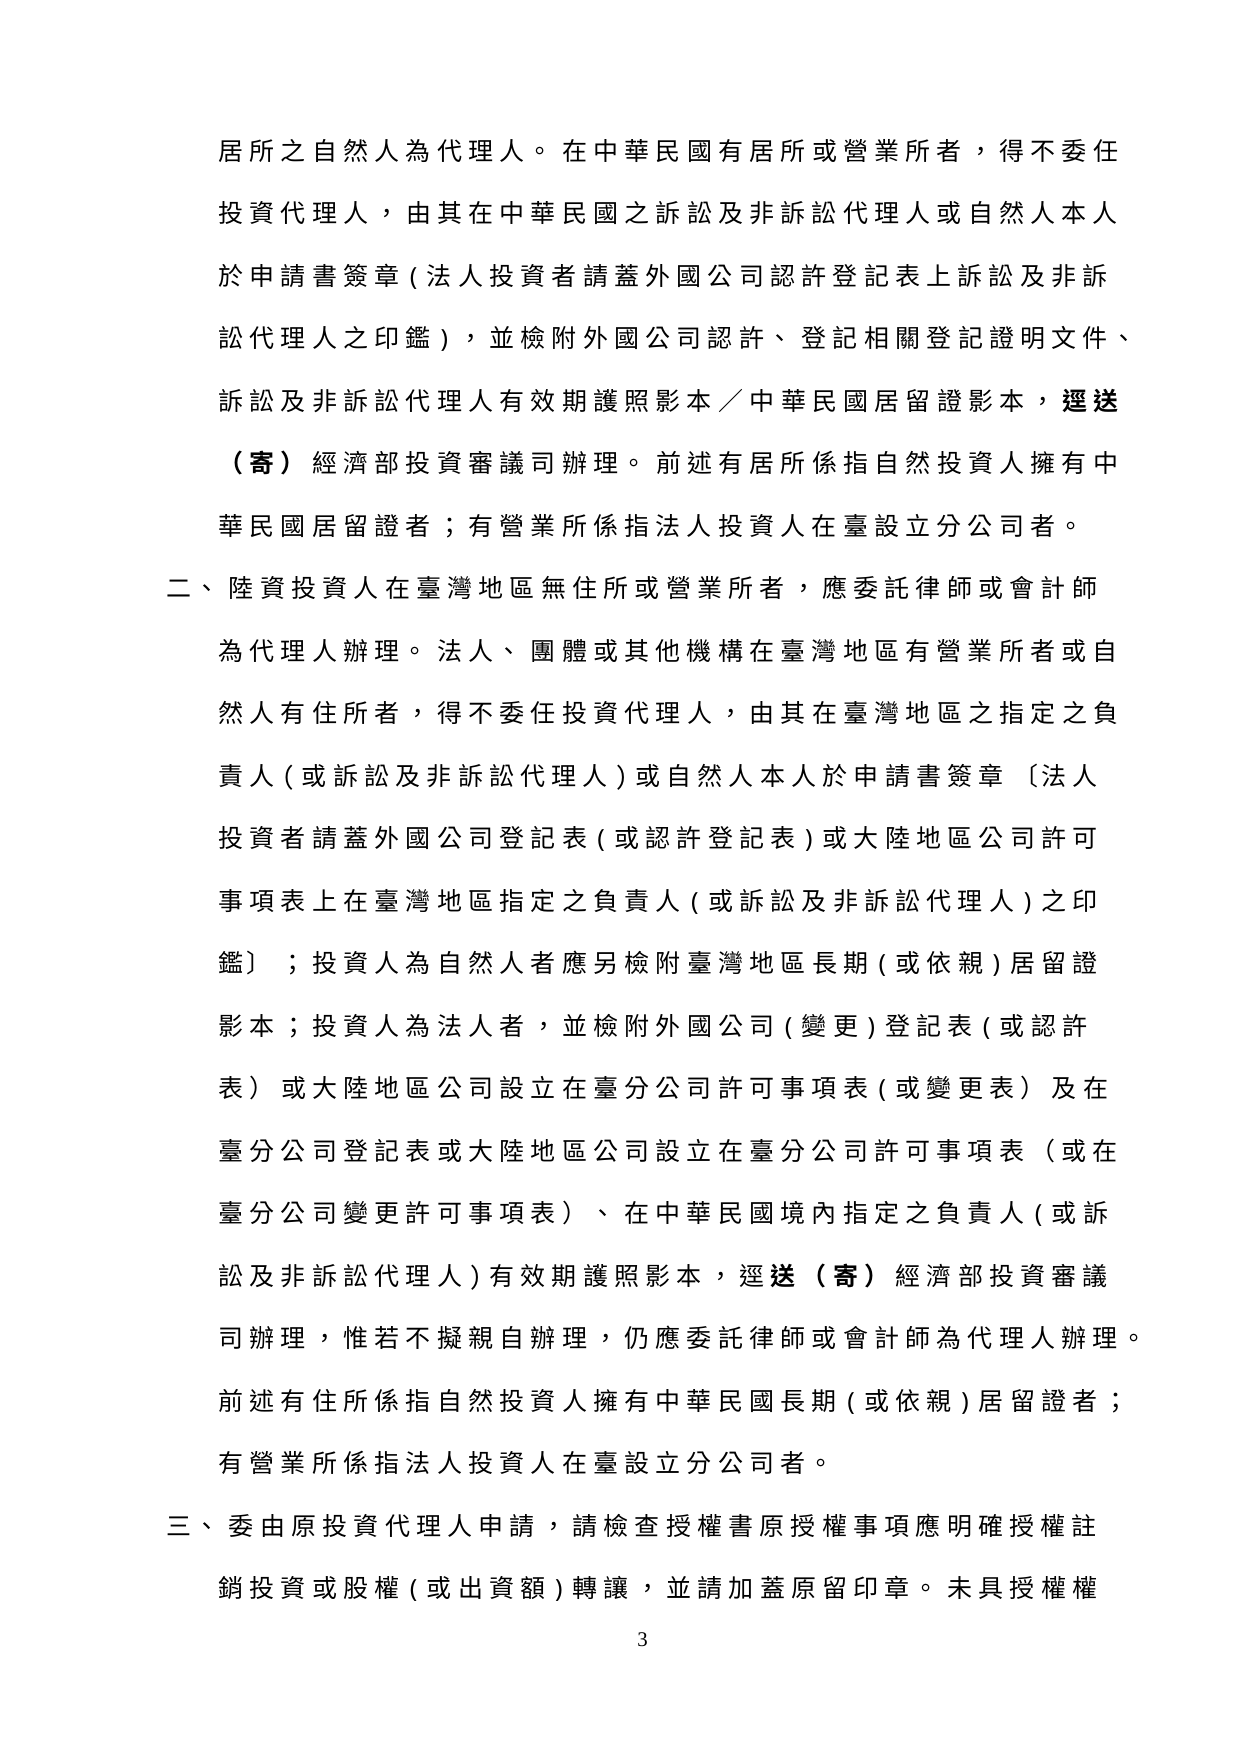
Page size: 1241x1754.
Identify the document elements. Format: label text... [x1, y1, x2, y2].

text 一、外資投資人在中華民國無居所或營業所者，應委託在中華民國有居所之自然人為代理人。在中華民國有居所或營業所者，得不委任投資代理人，由其在中華民國之訴訟及非訴訟代理人或自然人本人於申請書簽章(法人投資者請蓋外國公司認許登記表上訴訟及非訴訟代理人之印鑑)，並檢附外國公司認許、登記相關登記證明文件、訴訟及非訴訟代理人有效期護照影本／中華民國居留證影本，逕送（寄）經濟部投資審議司辦理。前述有居所係指自然投資人擁有中華民國居留證者；有營業所係指法人投資人在臺設立分公司者。 [162, 108, 1121, 545]
text 三、委由原投資代理人申請，請檢查授權書原授權事項應明確授權註銷投資或股權(或出資額)轉讓，並請加蓋原留印章。未具授權權 [162, 1483, 1121, 1608]
text 二、陸資投資人在臺灣地區無住所或營業所者，應委託律師或會計師為代理人辦理。法人、團體或其他機構在臺灣地區有營業所者或自然人有住所者，得不委任投資代理人，由其在臺灣地區之指定之負責人(或訴訟及非訴訟代理人)或自然人本人於申請書簽章〔法人投資者請蓋外國公司登記表(或認許登記表)或大陸地區公司許可事項表上在臺灣地區指定之負責人(或訴訟及非訴訟代理人)之印鑑〕；投資人為自然人者應另檢附臺灣地區長期(或依親)居留證影本；投資人為法人者，並檢附外國公司(變更)登記表(或認許表）或大陸地區公司設立在臺分公司許可事項表(或變更表）及在臺分公司登記表或大陸地區公司設立在臺分公司許可事項表（或在臺分公司變更許可事項表）、在中華民國境內指定之負責人(或訴訟及非訴訟代理人)有效期護照影本，逕送（寄）經濟部投資審議司辦理，惟若不擬親自辦理，仍應委託律師或會計師為代理人辦理。前述有住所係指自然投資人擁有中華民國長期(或依親)居留證者；有營業所係指法人投資人在臺設立分公司者。 [162, 545, 1121, 1483]
